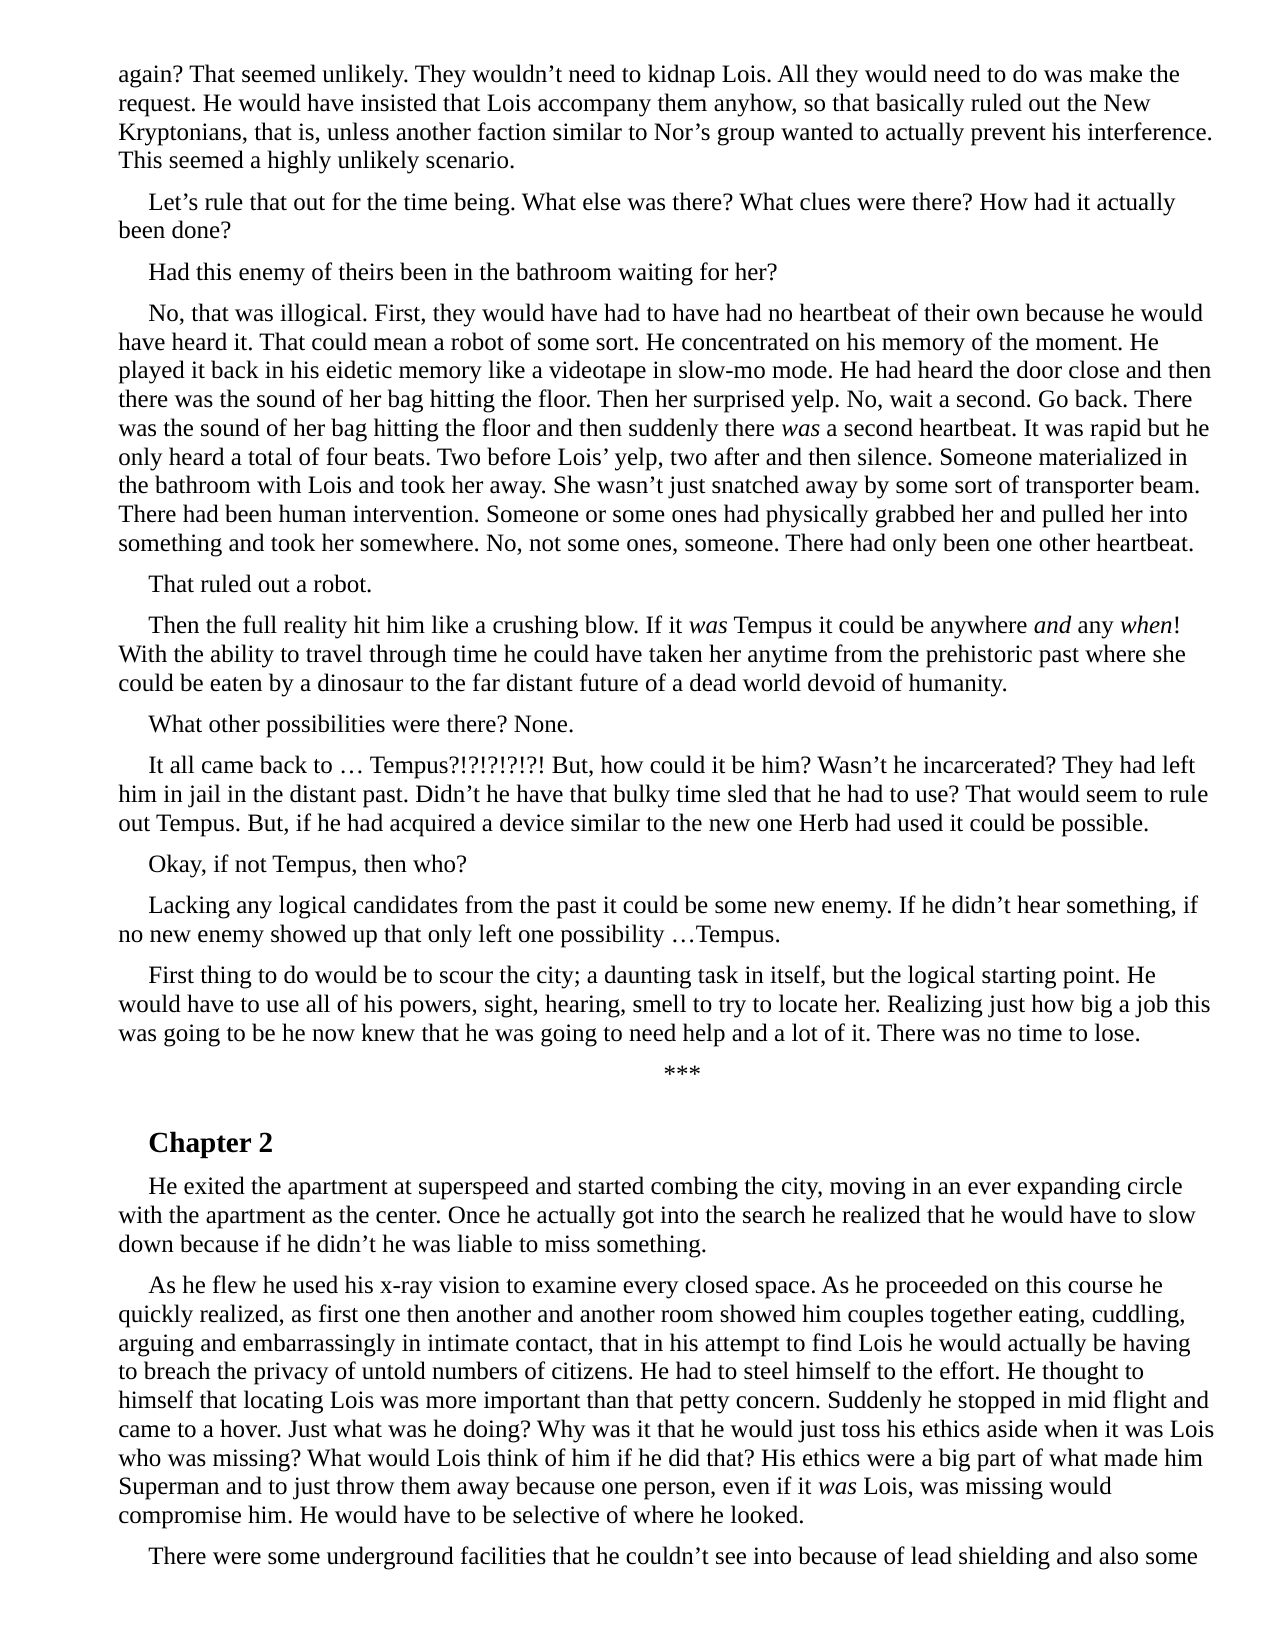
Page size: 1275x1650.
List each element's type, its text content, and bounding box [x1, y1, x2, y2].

text Okay, if not Tempus, then who? [118, 849, 1216, 878]
text As he flew he used his x-ray vision to examine every closed space. As he proceeded on this course he quickly realized, as first one then another and another room showed him couples together eating, cuddling, arguing and embarrassingly in intimate contact, that in his attempt to find Lois he would actually be having to breach the privacy of untold numbers of citizens. He had to steel himself to the effort. He thought to himself that locating Lois was more important than that petty concern. Suddenly he stopped in mid flight and came to a hover. Just what was he doing? Why was it that he would just toss his ethics aside when it was Lois who was missing? What would Lois think of him if he did that? His ethics were a big part of what made him Superman and to just throw them away because one person, even if it was Lois, was missing would compromise him. He would have to be selective of where he looked. [118, 1270, 1216, 1529]
text Lacking any logical candidates from the past it could be some new enemy. If he didn’t hear something, if no new enemy showed up that only left one possibility …Tempus. [118, 890, 1216, 948]
text Had this enemy of theirs been in the bathroom waiting for her? [118, 257, 1216, 285]
text That ruled out a robot. [118, 569, 1216, 598]
text *** [118, 1059, 1216, 1088]
text There were some underground facilities that he couldn’t see into because of lead shielding and also some [118, 1541, 1216, 1570]
text It all came back to … Tempus?!?!?!?!?! But, how could it be him? Wasn’t he incarcerated? They had left him in jail in the distant past. Didn’t he have that bulky time sled that he had to use? That would seem to rule out Tempus. But, if he had acquired a device similar to the new one Herb had used it could be possible. [118, 750, 1216, 837]
text again? That seemed unlikely. They wouldn’t need to kidnap Lois. All they would need to do was make the request. He would have insisted that Lois accompany them anyhow, so that basically ruled out the New Kryptonians, that is, unless another faction similar to Nor’s group wanted to actually prevent his interference. This seemed a highly unlikely scenario. [118, 59, 1216, 174]
text First thing to do would be to scour the city; a daunting task in itself, but the logical starting point. He would have to use all of his powers, sight, hearing, smell to try to locate her. Realizing just how big a job this was going to be he now knew that he was going to need help and a lot of it. There was no time to lose. [118, 960, 1216, 1047]
text No, that was illogical. First, they would have had to have had no heartbeat of their own because he would have heard it. That could mean a robot of some sort. He concentrated on his memory of the moment. He played it back in his eidetic memory like a videotape in slow-mo mode. He had heard the door close and then there was the sound of her bag hitting the floor. Then her surprised yelp. No, wait a second. Go back. There was the sound of her bag hitting the floor and then suddenly there was a second heartbeat. It was rapid but he only heard a total of four beats. Two before Lois’ yelp, two after and then silence. Someone materialized in the bathroom with Lois and took her away. She wasn’t just snatched away by some sort of transporter beam. There had been human intervention. Someone or some ones had physically grabbed her and pulled her into something and took her somewhere. No, not some ones, someone. There had only been one other heartbeat. [118, 298, 1216, 557]
text Then the full reality hit him like a crushing blow. If it was Tempus it could be anywhere and any when! With the ability to travel through time he could have taken her anytime from the prehistoric past where she could be eaten by a dinosaur to the far distant future of a dead world devoid of humanity. [118, 610, 1216, 697]
text What other possibilities were there? None. [118, 709, 1216, 738]
text He exited the apartment at superspeed and started combing the city, moving in an ever expanding circle with the apartment as the center. Once he actually got into the search he realized that he would have to slow down because if he didn’t he was liable to miss something. [118, 1171, 1216, 1258]
subtitle Chapter 2 [118, 1125, 1216, 1159]
text Let’s rule that out for the time being. What else was there? What clues were there? How had it actually been done? [118, 187, 1216, 244]
